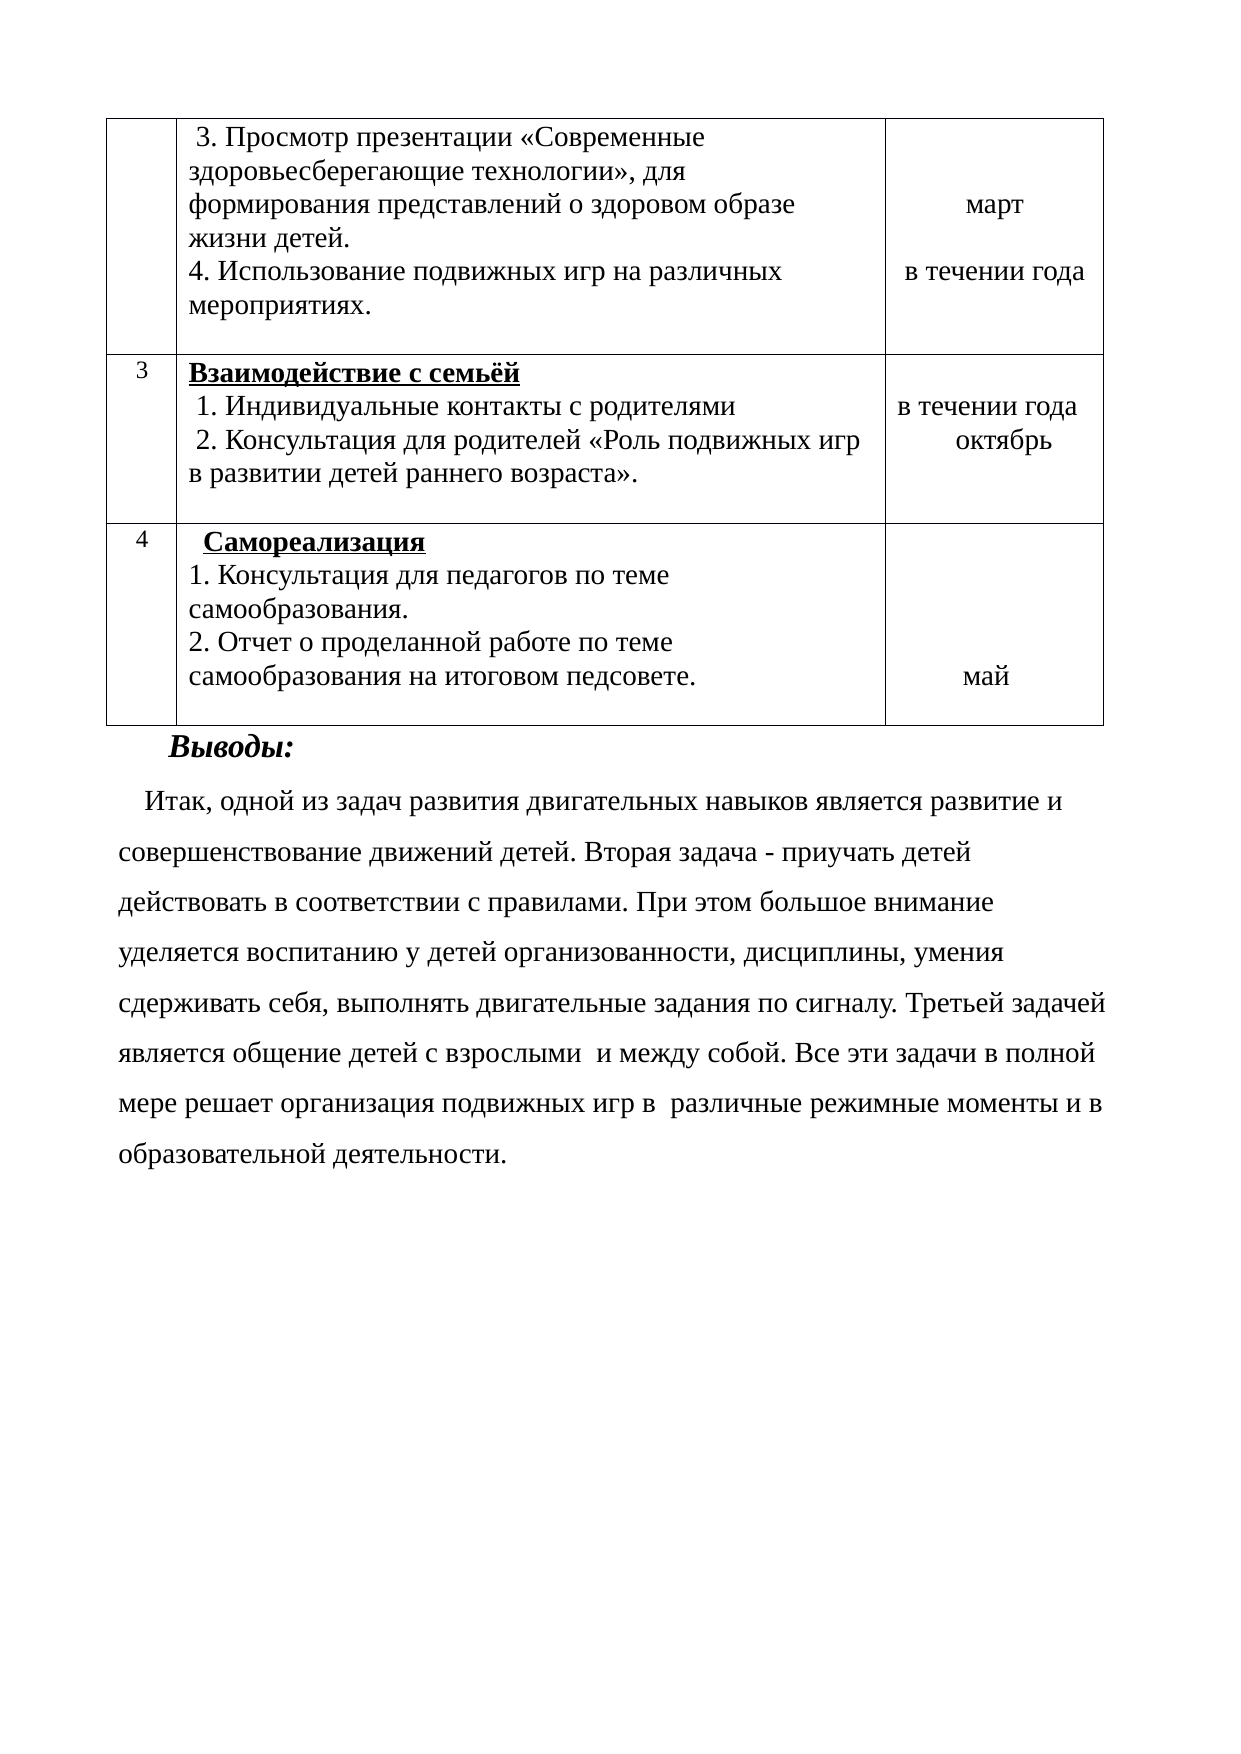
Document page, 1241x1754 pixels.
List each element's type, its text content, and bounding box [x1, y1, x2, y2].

table_cell 3 [107, 355, 176, 523]
table_cell март в течении года [886, 119, 1103, 354]
table_cell [107, 119, 176, 354]
text Итак, одной из задач развития двигательных навыков является развитие и совершенствование движений детей. Вторая задача - приучать детей действовать в соответствии с правилами. При этом большое внимание уделяется воспитанию у детей организованности, дисциплины, умения сдерживать себя, выполнять двигательные задания по сигналу. Третьей задачей является общение детей с взрослыми и между собой. Все эти задачи в полной мере решает организация подвижных игр в различные режимные моменты и в образовательной деятельности. [118, 783, 1122, 1169]
text Выводы: [118, 726, 1122, 764]
table_cell Самореализация 1. Консультация для педагогов по теме самообразования. 2. Отчет о проделанной работе по теме самообразования на итоговом педсовете. [177, 524, 885, 725]
table_cell 4 [107, 524, 176, 725]
table_cell 3. Просмотр презентации «Современные здоровьесберегающие технологии», для формирования представлений о здоровом образе жизни детей. 4. Использование подвижных игр на различных мероприятиях. [177, 119, 885, 354]
table_cell в течении года октябрь [886, 355, 1103, 523]
table_cell май [886, 524, 1103, 725]
table_cell Взаимодействие с семьёй 1. Индивидуальные контакты с родителями 2. Консультация для родителей «Роль подвижных игр в развитии детей раннего возраста». [177, 355, 885, 523]
